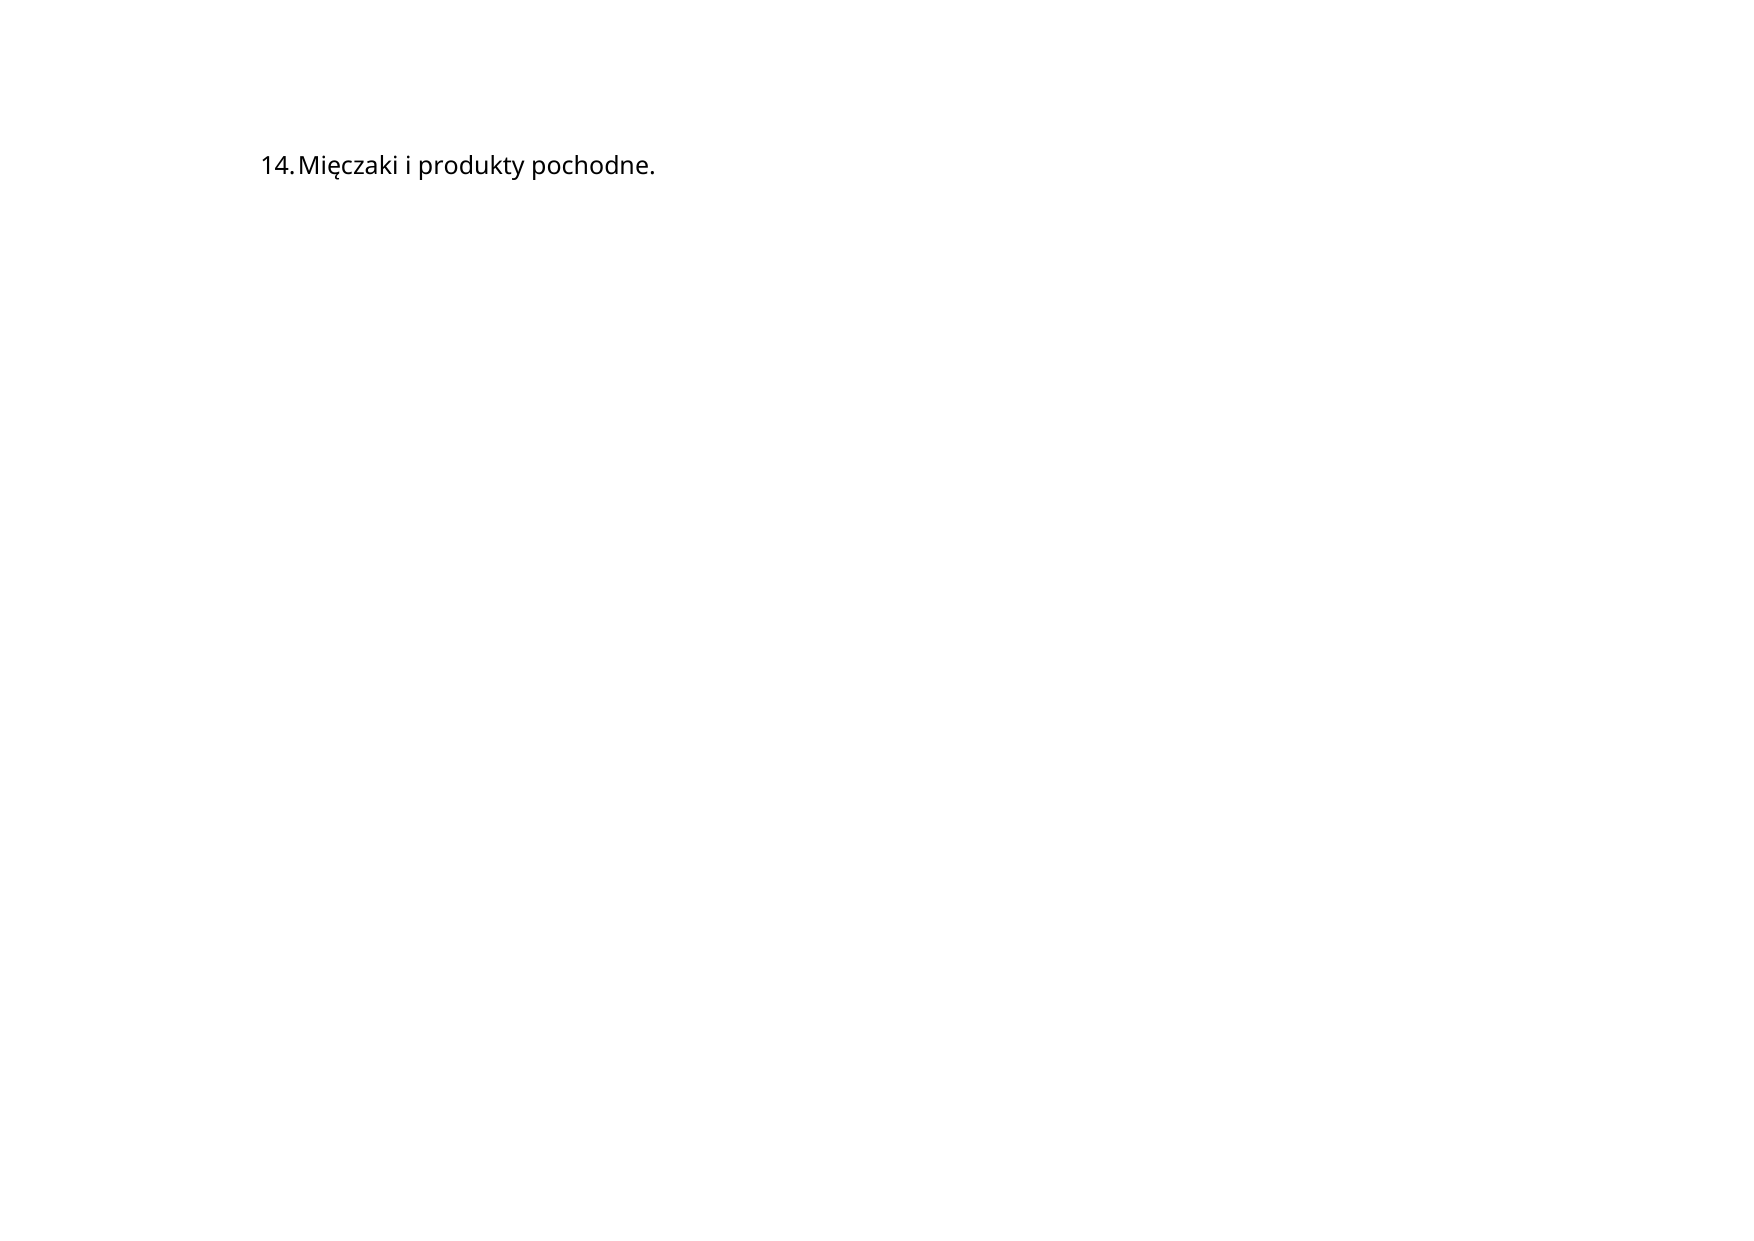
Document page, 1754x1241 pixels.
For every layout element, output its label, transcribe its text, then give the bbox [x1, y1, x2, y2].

list Mięczaki i produkty pochodne. [260, 148, 1606, 182]
